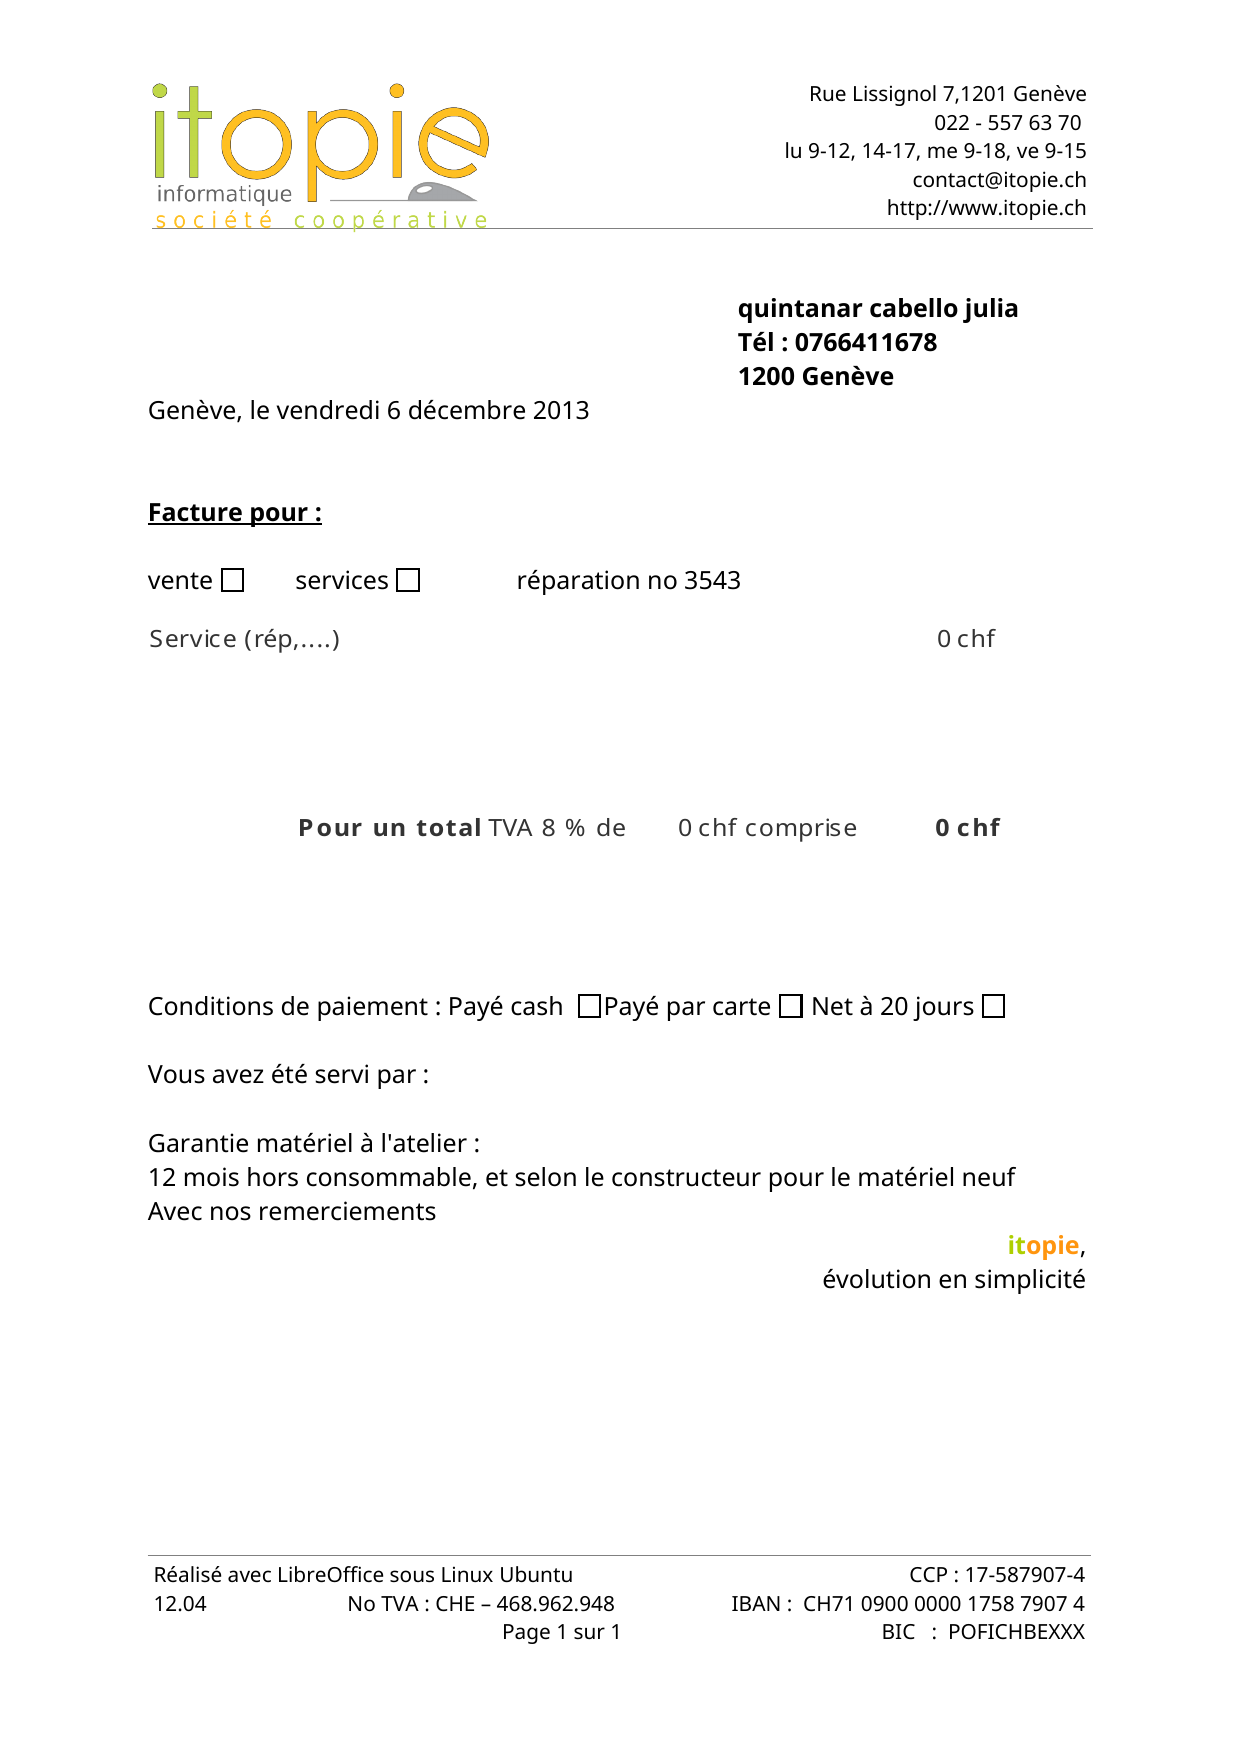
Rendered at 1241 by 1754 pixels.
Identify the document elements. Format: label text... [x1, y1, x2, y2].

text Conditions de paiement : Payé cash Payé par carte Net à 20 jours [148, 989, 1093, 1023]
text Facture pour : [148, 495, 1093, 529]
text itopie, [148, 1227, 1093, 1262]
picture [138, 72, 500, 244]
text 12 mois hors consommable, et selon le constructeur pour le matériel neuf [148, 1159, 1093, 1193]
text vente services réparation no 3543 [148, 563, 1093, 597]
text Garantie matériel à l'atelier : [148, 1125, 1093, 1159]
text quintanar cabello julia [148, 290, 1093, 324]
text 1200 Genève [148, 358, 1093, 392]
text Vous avez été servi par : [148, 1057, 1093, 1091]
text Tél : 0766411678 [148, 324, 1093, 358]
text Avec nos remerciements [148, 1193, 1093, 1227]
text évolution en simplicité [148, 1262, 1093, 1296]
text Genève, le vendredi 6 décembre 2013 [148, 392, 1093, 427]
